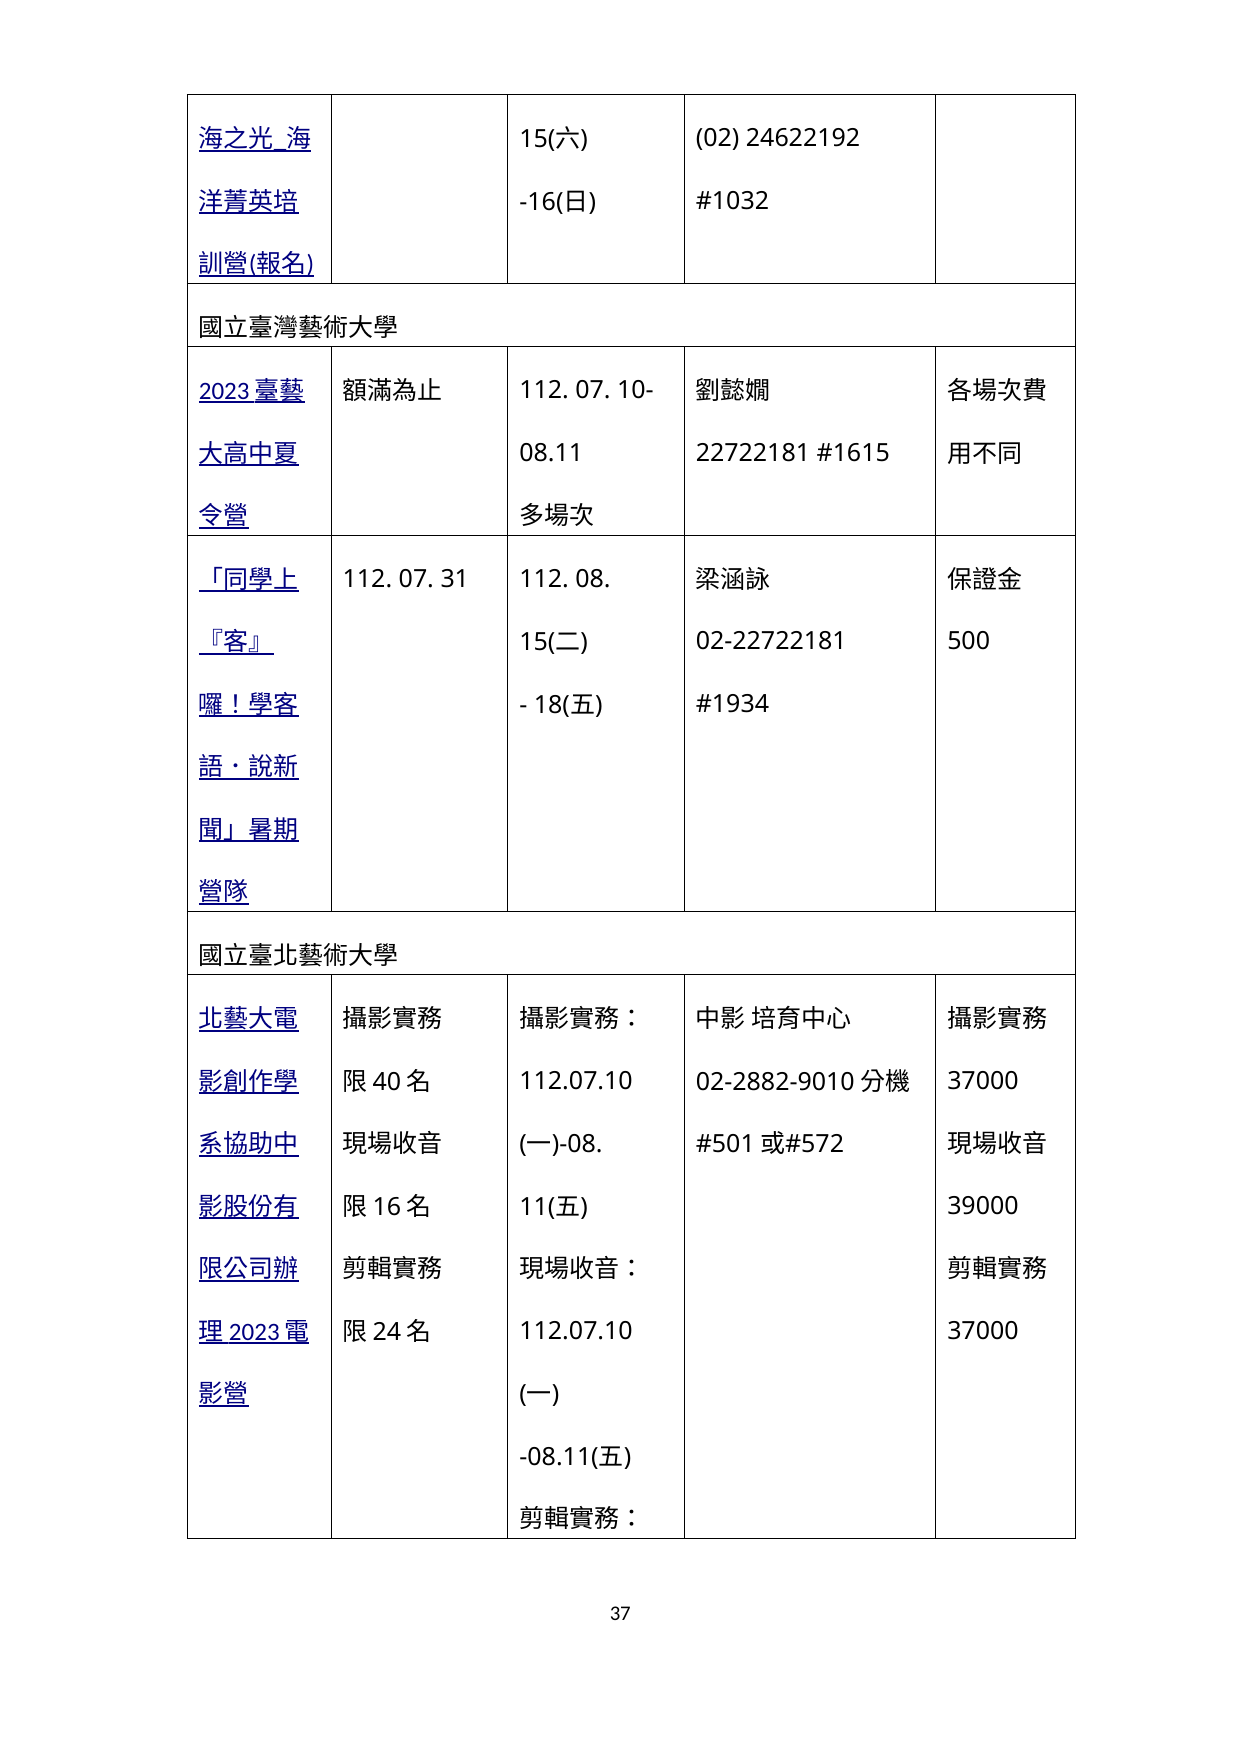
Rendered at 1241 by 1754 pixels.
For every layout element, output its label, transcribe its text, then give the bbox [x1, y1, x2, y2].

table_cell [936, 95, 1075, 283]
table_cell 海之光_海洋菁英培訓營(報名) [188, 95, 331, 283]
table_cell 112. 08. 15(二) - 18(五) [508, 536, 684, 911]
table_cell 劉懿嫺 22722181 #1615 [685, 347, 935, 535]
table_cell 攝影實務 37000 現場收音 39000 剪輯實務 37000 [936, 975, 1075, 1538]
table_cell 北藝大電影創作學系協助中影股份有限公司辦理2023電影營 [188, 975, 331, 1538]
table_cell 國立臺灣藝術大學 [188, 284, 1075, 346]
table_cell 「同學上『客』囉！學客語．說新聞」暑期營隊 [188, 536, 331, 911]
table_cell 攝影實務 限40名 現場收音 限16名 剪輯實務 限24名 [332, 975, 507, 1538]
table_cell 梁涵詠 02-22722181 #1934 [685, 536, 935, 911]
table_cell 各場次費用不同 [936, 347, 1075, 535]
table_cell (02) 24622192 #1032 [685, 95, 935, 283]
table_cell [332, 95, 507, 283]
table_cell 額滿為止 [332, 347, 507, 535]
table_cell 112. 07. 10- 08.11 多場次 [508, 347, 684, 535]
table_cell 中影 培育中心 02-2882-9010分機#501或#572 [685, 975, 935, 1538]
table_cell 保證金500 [936, 536, 1075, 911]
table_cell 國立臺北藝術大學 [188, 912, 1075, 974]
table_cell 攝影實務：112.07.10(一)-08. 11(五) 現場收音：112.07.10 (一) -08.11(五) 剪輯實務： [508, 975, 684, 1538]
table_cell 112. 07. 31 [332, 536, 507, 911]
table_cell 2023臺藝大高中夏令營 [188, 347, 331, 535]
table_cell 15(六) -16(日) [508, 95, 684, 283]
